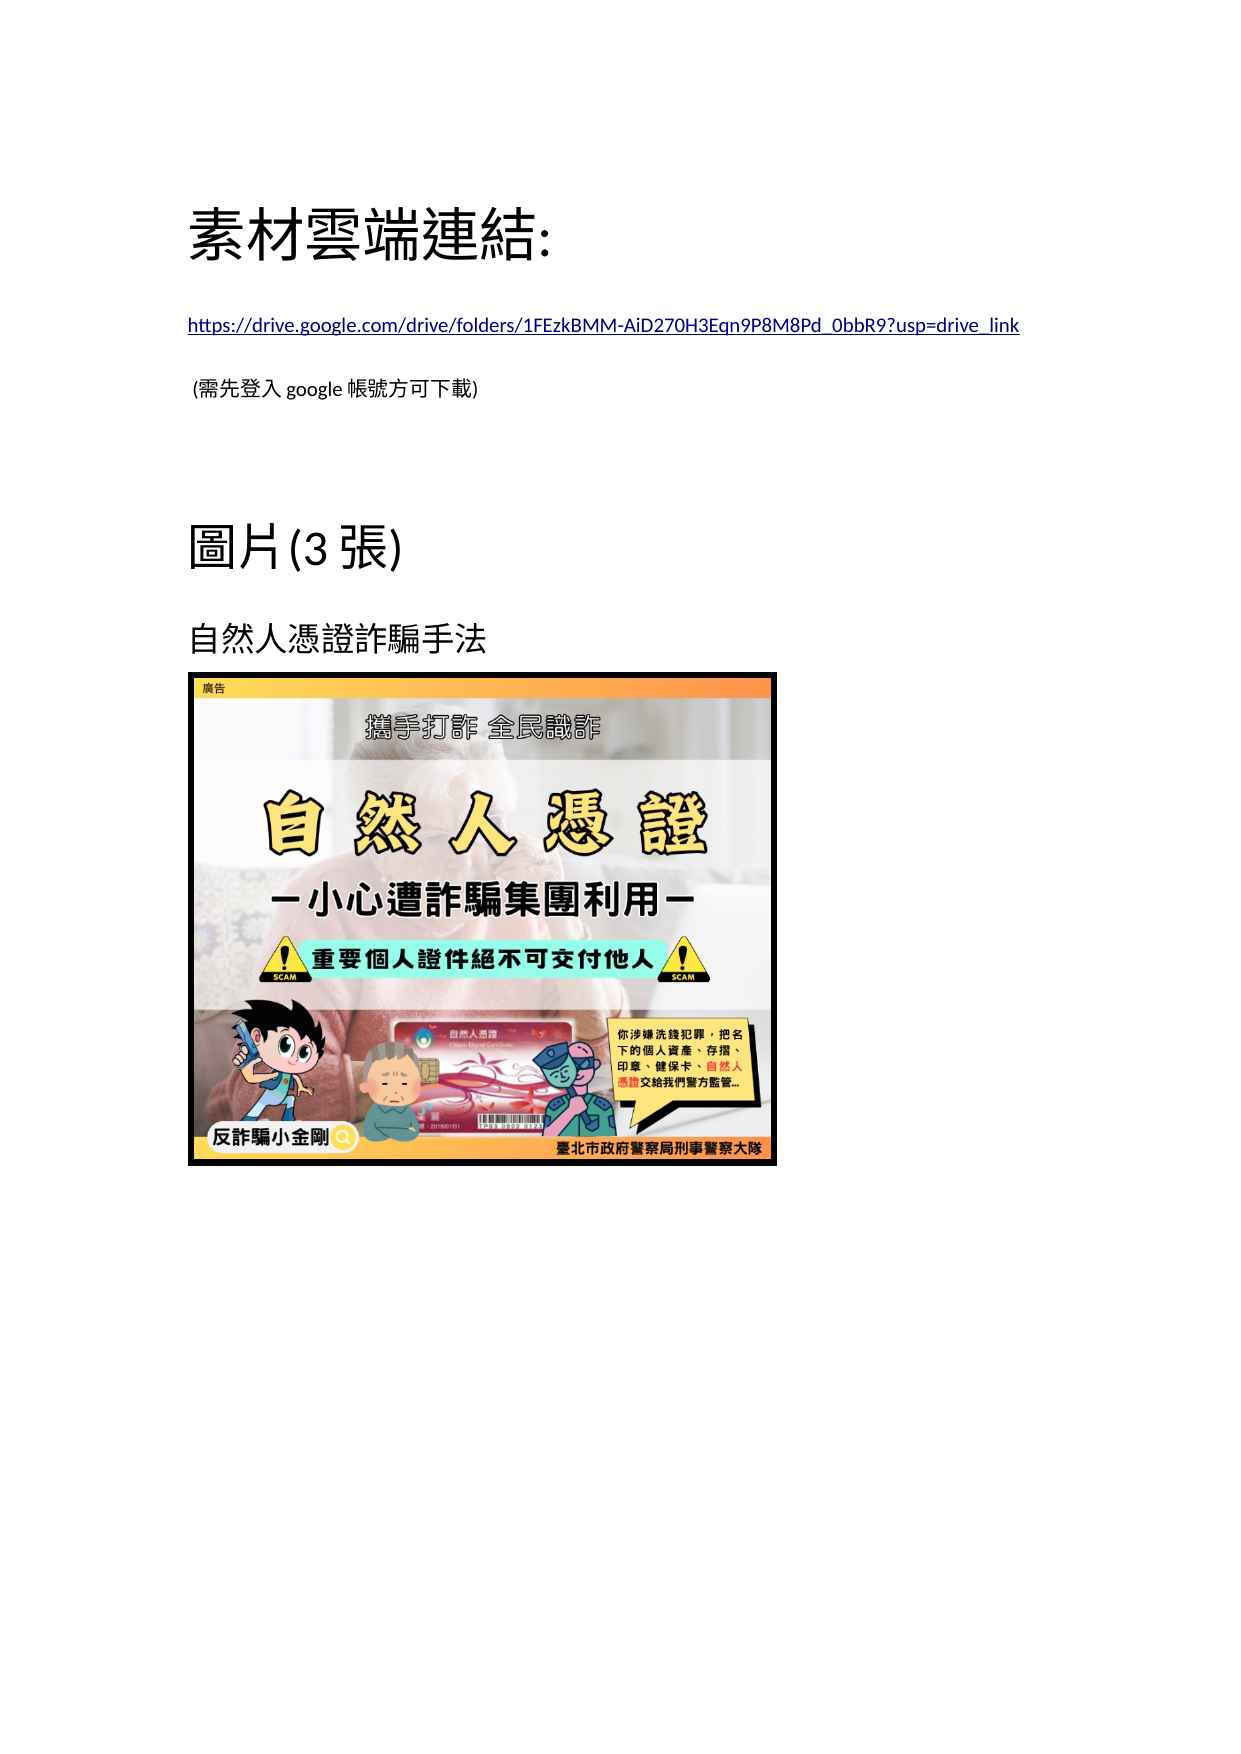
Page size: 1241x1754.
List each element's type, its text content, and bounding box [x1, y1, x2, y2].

text 圖片(3張) [187, 471, 1053, 596]
text 自然人憑證詐騙手法 [187, 596, 1053, 658]
text (需先登入google帳號方可下載) [187, 346, 1053, 408]
text https://drive.google.com/drive/folders/1FEzkBMM-AiD270H3Eqn9P8M8Pd_0bbR9?usp=drive_link [187, 283, 1053, 346]
picture [194, 678, 771, 1159]
text 素材雲端連結: [187, 158, 1053, 283]
